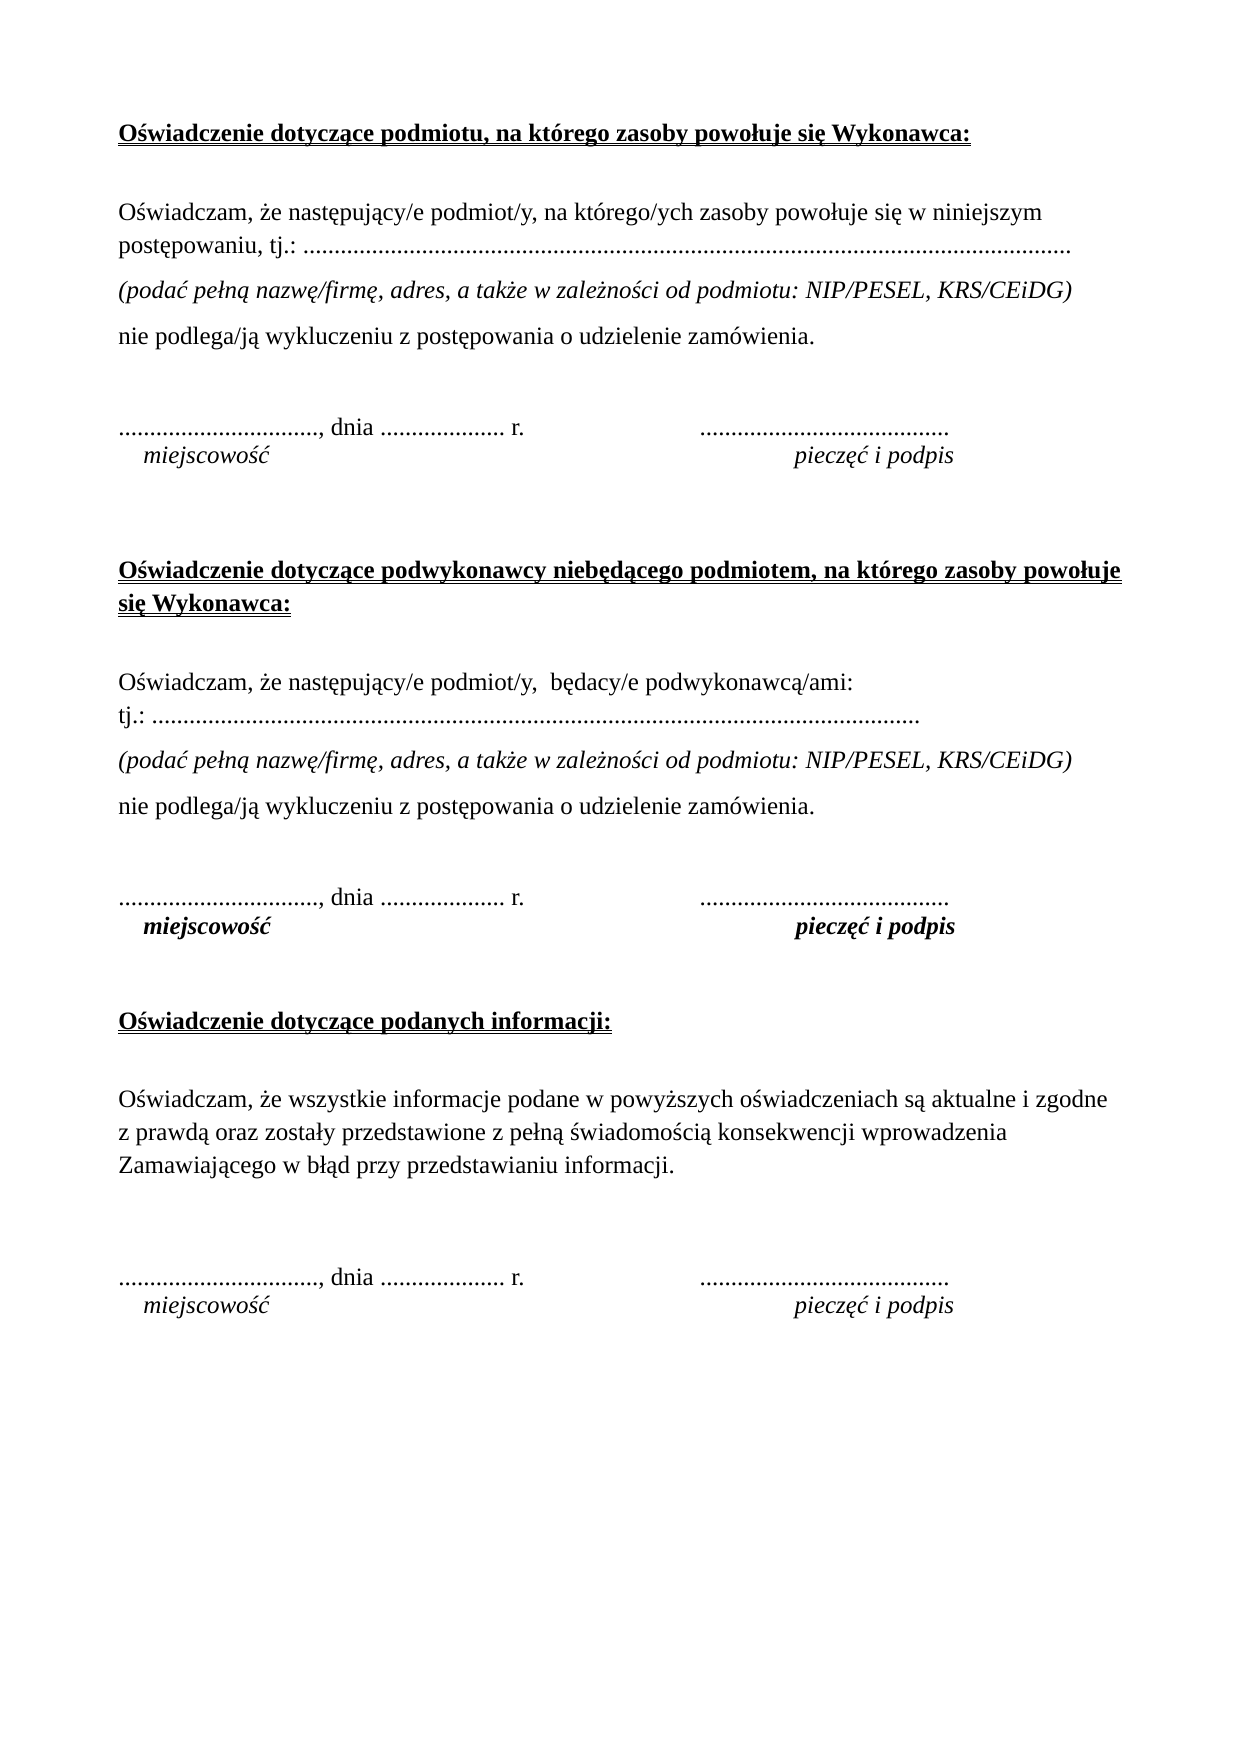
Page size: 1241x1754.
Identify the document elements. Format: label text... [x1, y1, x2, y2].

text (podać pełną nazwę/firmę, adres, a także w zależności od podmiotu: NIP/PESEL, KRS/CEiDG) [118, 746, 1122, 774]
text Oświadczam, że następujący/e podmiot/y, będacy/e podwykonawcą/ami: tj.: ........................................................................................................................... [118, 667, 1122, 729]
text Oświadczam, że następujący/e podmiot/y, na którego/ych zasoby powołuje się w niniejszym postępowaniu, tj.: ........................................................................................................................... [118, 197, 1122, 258]
text Oświadczenie dotyczące podmiotu, na którego zasoby powołuje się Wykonawca: [118, 118, 1122, 147]
text ................................, dnia .................... r. ........................................ [118, 882, 1122, 911]
text nie podlega/ją wykluczeniu z postępowania o udzielenie zamówienia. [118, 321, 1122, 349]
text ................................, dnia .................... r. ........................................ [118, 1262, 1122, 1291]
text Oświadczenie dotyczące podanych informacji: [118, 1006, 1122, 1034]
text nie podlega/ją wykluczeniu z postępowania o udzielenie zamówienia. [118, 791, 1122, 820]
text Oświadczam, że wszystkie informacje podane w powyższych oświadczeniach są aktualne i zgodne z prawdą oraz zostały przedstawione z pełną świadomością konsekwencji wprowadzenia Zamawiającego w błąd przy przedstawianiu informacji. [118, 1084, 1122, 1179]
text Oświadczenie dotyczące podwykonawcy niebędącego podmiotem, na którego zasoby powołuje [118, 556, 1122, 580]
text miejscowość pieczęć i podpis [118, 1291, 1122, 1319]
text miejscowość pieczęć i podpis [118, 441, 1122, 469]
text (podać pełną nazwę/firmę, adres, a także w zależności od podmiotu: NIP/PESEL, KRS/CEiDG) [118, 275, 1122, 304]
text się Wykonawca: [118, 584, 1122, 617]
text ................................, dnia .................... r. ........................................ [118, 412, 1122, 441]
text miejscowość pieczęć i podpis [118, 911, 1122, 940]
